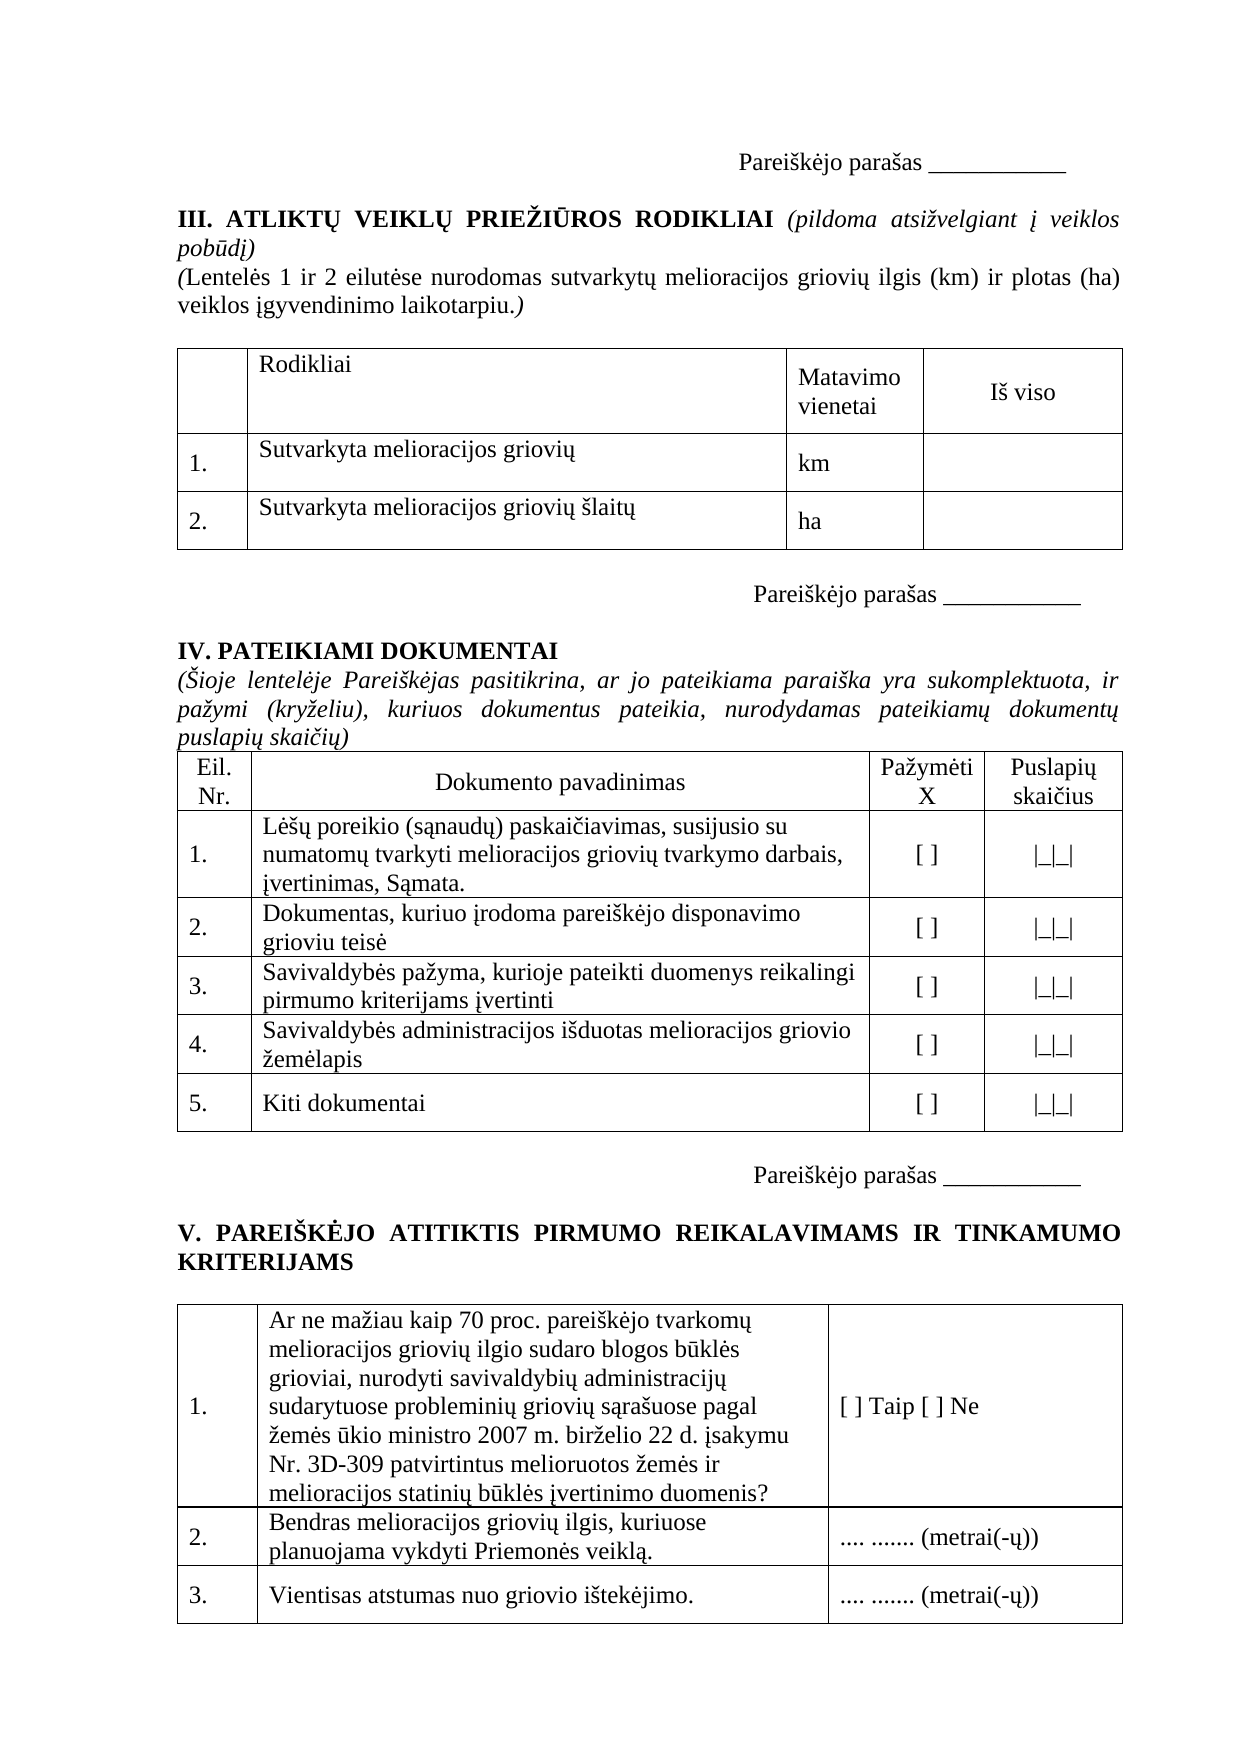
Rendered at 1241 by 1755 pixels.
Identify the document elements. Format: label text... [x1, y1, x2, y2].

table_cell Savivaldybės pažyma, kurioje pateikti duomenys reikalingi pirmumo kriterijams įvertinti [252, 957, 869, 1014]
text Pareiškėjo parašas ___________ [177, 579, 1122, 607]
text Pareiškėjo parašas ___________ [177, 147, 1122, 176]
table_cell [924, 492, 1122, 549]
table_header Eil. Nr. [178, 752, 251, 810]
table_cell Sutvarkyta melioracijos griovių [248, 434, 786, 491]
table_cell 2. [178, 898, 251, 956]
table_cell [ ][] [870, 1074, 984, 1131]
table_cell 5. [178, 1074, 251, 1131]
text Pareiškėjo parašas ___________ [177, 1160, 1122, 1189]
table_cell 2. [178, 492, 247, 549]
table_cell 1. [178, 434, 247, 491]
table_header Matavimo vienetai [787, 349, 923, 433]
table_header Dokumento pavadinimas [252, 752, 869, 810]
table_cell Bendras melioracijos griovių ilgis, kuriuose planuojama vykdyti Priemonės veiklą. [258, 1508, 828, 1565]
table_cell .... ....... (metrai(-ų)) [829, 1508, 1122, 1565]
table_cell |_|_| [985, 898, 1122, 956]
text (Šioje lentelėje Pareiškėjas pasitikrina, ar jo pateikiama paraiška yra sukomplektuota, ir pažymi (kryželiu), kuriuos dokumentus pateikia, nurodydamas pateikiamų dokumentų puslapių skaičių) [177, 665, 1122, 751]
table_header Pažymėti X [870, 752, 984, 810]
table_cell 3. [178, 957, 251, 1014]
table_cell ha [787, 492, 923, 549]
table_cell [ ][] [870, 1015, 984, 1073]
table_cell 2. [178, 1508, 257, 1565]
table_cell |_|_| [985, 1015, 1122, 1073]
table_cell [ ][] [870, 957, 984, 1014]
table_cell Vientisas atstumas nuo griovio ištekėjimo. [258, 1566, 828, 1623]
text III. ATLIKTŲ VEIKLŲ PRiežiūros rodikliai (pildoma atsižvelgiant į veiklos pobūdį) [177, 204, 1122, 262]
text (Lentelės 1 ir 2 eilutėse nurodomas sutvarkytų melioracijos griovių ilgis (km) ir plotas (ha) veiklos įgyvendinimo laikotarpiu.) [177, 262, 1122, 319]
table_cell [ ][] [870, 898, 984, 956]
table_cell .... ....... (metrai(-ų)) [829, 1566, 1122, 1623]
table_header Iš viso [924, 349, 1122, 433]
table_cell |_|_| [985, 957, 1122, 1014]
text V. PAREIŠKĖJO ATITIKTIS PIRMUMO REIKALAVIMAMS IR TINKAMUMO KRITERIJAMS [177, 1218, 1122, 1275]
table_header Puslapių skaičius [985, 752, 1122, 810]
table_header 1. [178, 1305, 257, 1506]
table_cell |_|_| [985, 811, 1122, 897]
table_cell [ ][] [870, 811, 984, 897]
table_cell km [787, 434, 923, 491]
table_cell Kiti dokumentai [252, 1074, 869, 1131]
table_cell |_|_| [985, 1074, 1122, 1131]
text IV. PATEIKIAMi DOKUMENTAI [177, 636, 1122, 665]
table_header [178, 349, 247, 433]
table_cell Sutvarkyta melioracijos griovių šlaitų [248, 492, 786, 549]
table_header Ar ne mažiau kaip 70 proc. pareiškėjo tvarkomų melioracijos griovių ilgio sudaro blogos būklės grioviai, nurodyti savivaldybių administracijų sudarytuose probleminių griovių sąrašuose pagal žemės ūkio ministro 2007 m. birželio 22 d. įsakymu Nr. 3D-309 patvirtintus melioruotos žemės ir melioracijos statinių būklės įvertinimo duomenis? [258, 1305, 828, 1506]
table_cell Dokumentas, kuriuo įrodoma pareiškėjo disponavimo grioviu teisė [252, 898, 869, 956]
table_header [ ][] Taip [ ][] Ne [829, 1305, 1122, 1506]
table_cell 1. [178, 811, 251, 897]
table_cell 4. [178, 1015, 251, 1073]
table_cell Savivaldybės administracijos išduotas melioracijos griovio žemėlapis [252, 1015, 869, 1073]
table_cell 3. [178, 1566, 257, 1623]
table_cell [924, 434, 1122, 491]
table_header Rodikliai [248, 349, 786, 433]
